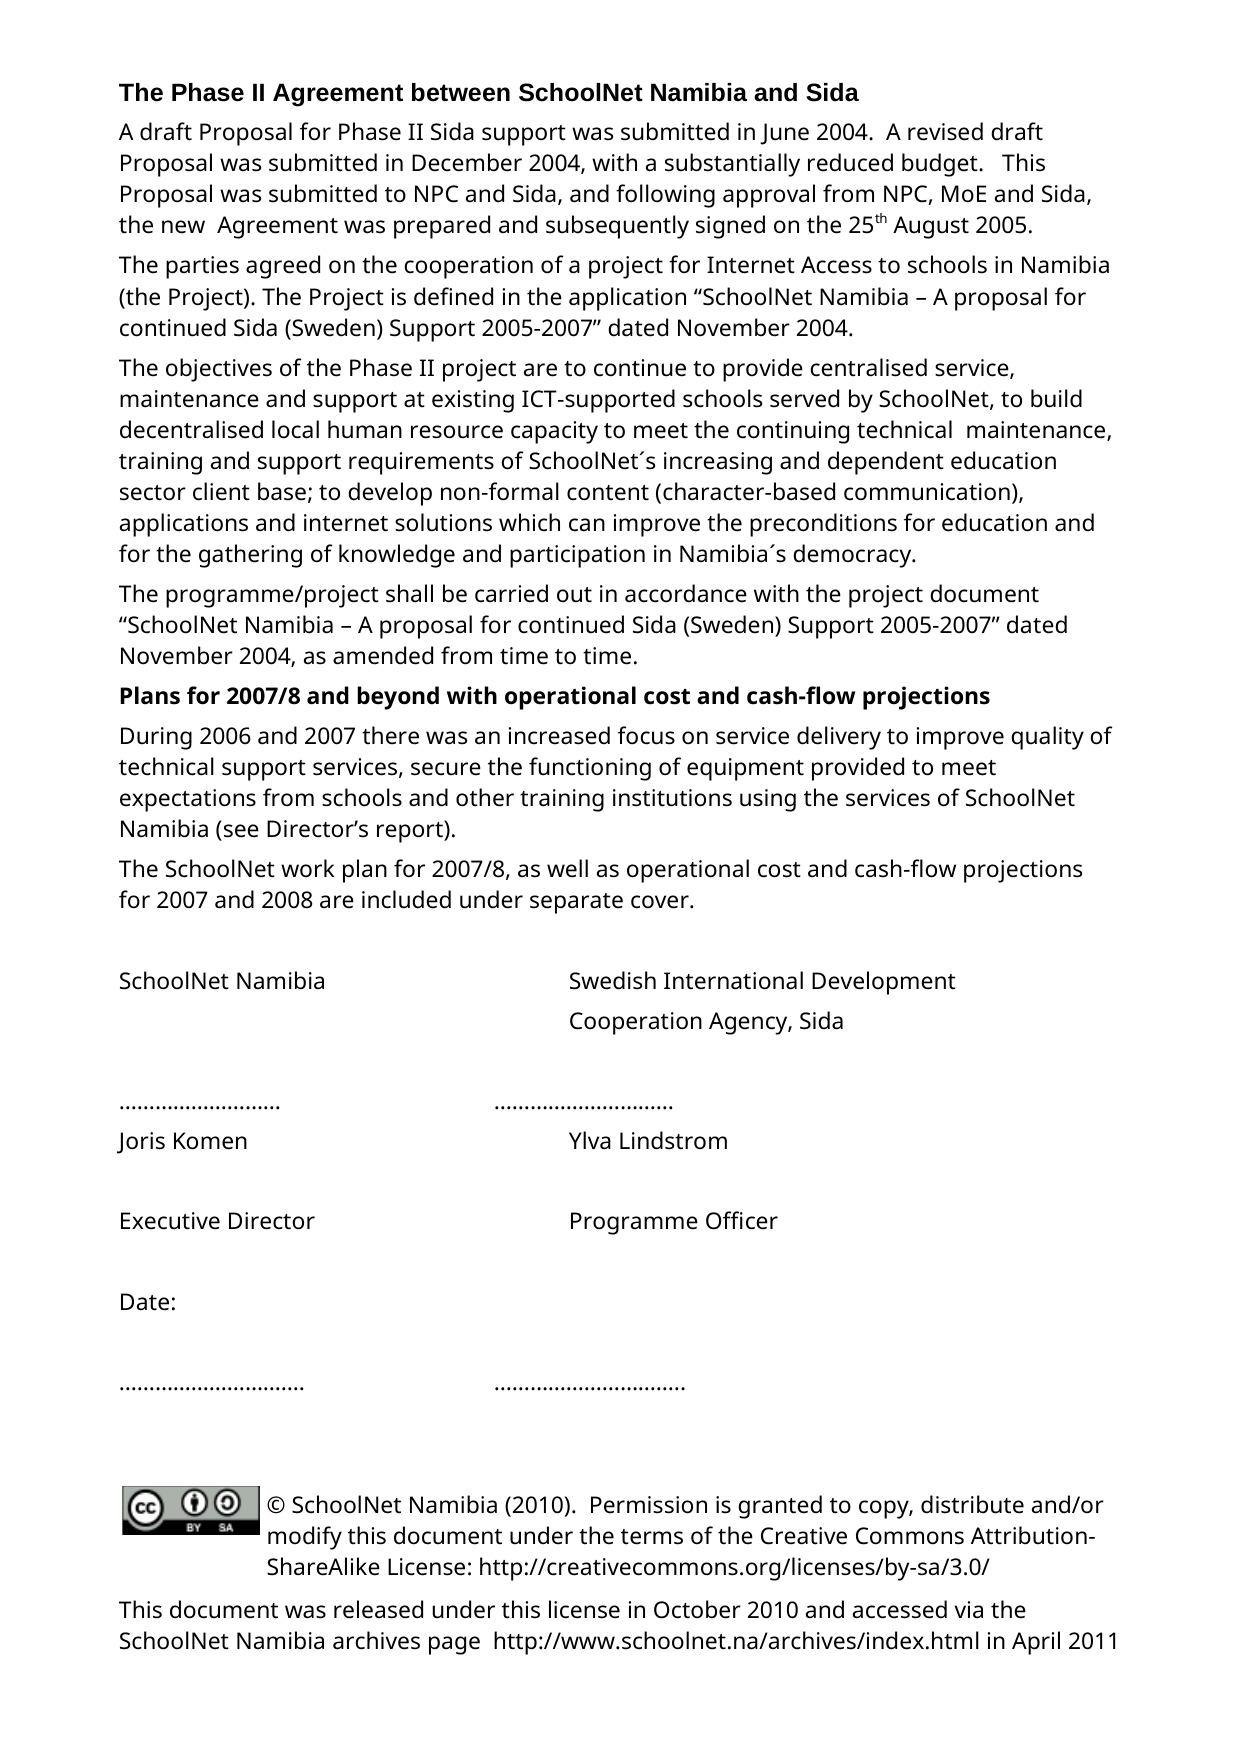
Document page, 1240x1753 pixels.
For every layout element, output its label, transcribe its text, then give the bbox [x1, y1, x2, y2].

text This document was released under this license in October 2010 and accessed via the SchoolNet Namibia archives page http://www.schoolnet.na/archives/index.html in April 2011 [119, 1594, 1121, 1656]
text ……………………… ………………………… [119, 1085, 1121, 1116]
table_header [119, 1483, 263, 1591]
text …………………………. ………………………….. [119, 1366, 1121, 1397]
text The objectives of the Phase II project are to continue to provide centralised service, maintenance and support at existing ICT-supported schools served by SchoolNet, to build decentralised local human resource capacity to meet the continuing technical maintenance, training and support requirements of SchoolNet´s increasing and dependent education sector client base; to develop non-formal content (character-based communication), applications and internet solutions which can improve the preconditions for education and for the gathering of knowledge and participation in Namibia´s democracy. [119, 352, 1121, 569]
text The parties agreed on the cooperation of a project for Internet Access to schools in Namibia (the Project). The Project is defined in the application “SchoolNet Namibia – A proposal for continued Sida (Sweden) Support 2005-2007” dated November 2004. [119, 249, 1121, 342]
text Joris Komen Ylva Lindstrom [119, 1125, 1121, 1156]
text During 2006 and 2007 there was an increased focus on service delivery to improve quality of technical support services, secure the functioning of equipment provided to meet expectations from schools and other training institutions using the services of SchoolNet Namibia (see Director’s report). [119, 720, 1121, 844]
text The SchoolNet work plan for 2007/8, as well as operational cost and cash-flow projections for 2007 and 2008 are included under separate cover. [119, 853, 1121, 916]
text Plans for 2007/8 and beyond with operational cost and cash-flow projections [119, 680, 1121, 711]
text Executive Director Programme Officer [119, 1205, 1121, 1236]
subtitle The Phase II Agreement between SchoolNet Namibia and Sida [119, 78, 1121, 107]
text Date: [119, 1286, 1121, 1317]
table_header © SchoolNet Namibia (2010). Permission is granted to copy, distribute and/or modify this document under the terms of the Creative Commons Attribution-ShareAlike License: http://creativecommons.org/licenses/by-sa/3.0/ [264, 1483, 1122, 1591]
text SchoolNet Namibia Swedish International Development [119, 965, 1121, 996]
text The programme/project shall be carried out in accordance with the project document “SchoolNet Namibia – A proposal for continued Sida (Sweden) Support 2005-2007” dated November 2004, as amended from time to time. [119, 578, 1121, 671]
picture [122, 1486, 260, 1535]
text A draft Proposal for Phase II Sida support was submitted in June 2004. A revised draft Proposal was submitted in December 2004, with a substantially reduced budget. This Proposal was submitted to NPC and Sida, and following approval from NPC, MoE and Sida, the new Agreement was prepared and subsequently signed on the 25th August 2005. [119, 116, 1121, 240]
text Cooperation Agency, Sida [119, 1005, 1121, 1036]
